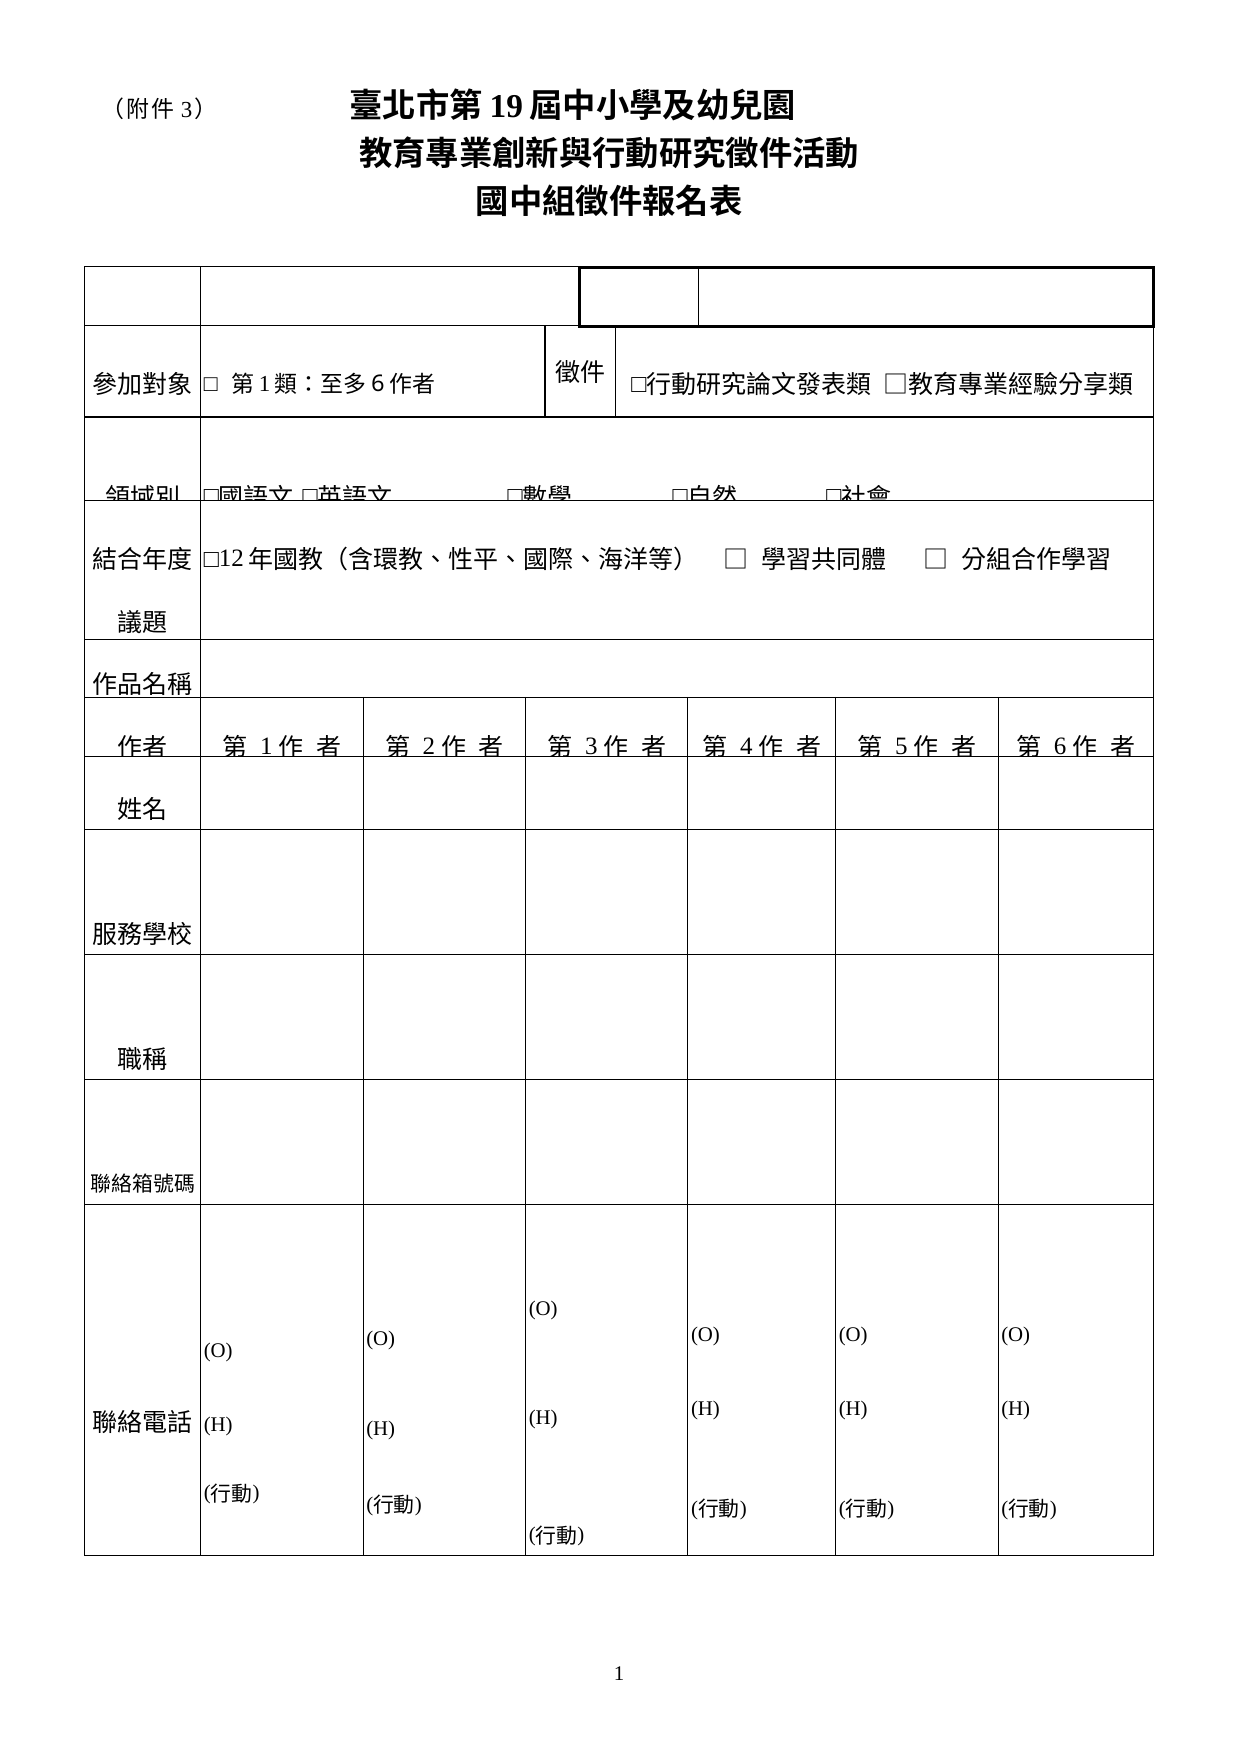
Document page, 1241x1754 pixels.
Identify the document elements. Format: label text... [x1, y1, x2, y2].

table_cell [999, 955, 1153, 1078]
table_cell 聯絡箱號碼 [85, 1080, 200, 1203]
table_cell [836, 830, 998, 953]
table_cell [999, 830, 1153, 953]
table_cell 第 4 作 者 [688, 698, 835, 756]
table_cell [688, 830, 835, 953]
table_cell [999, 757, 1153, 828]
table_cell 作者 基本資料 [85, 698, 200, 756]
table_cell [364, 830, 525, 953]
table_cell [836, 1080, 998, 1203]
table_cell [999, 1080, 1153, 1203]
table_header 報名學校 [85, 267, 200, 325]
table_cell 結合年度議題 [85, 501, 200, 638]
table_cell [688, 1080, 835, 1203]
table_cell [836, 955, 998, 1078]
table_cell 第 3 作 者 [526, 698, 687, 756]
table_cell (O) (H) (行動) [526, 1205, 687, 1555]
table_cell (O) (H) (行動) [364, 1205, 525, 1555]
table_cell 作品名稱 [85, 640, 200, 697]
table_cell 職稱 [85, 955, 200, 1078]
text 國中組徵件報名表 [53, 175, 1164, 223]
table_cell [526, 1080, 687, 1203]
table_cell [364, 955, 525, 1078]
table_cell [201, 1080, 363, 1203]
table_cell (O) (H) (行動) [201, 1205, 363, 1555]
table_cell 第 5 作 者 [836, 698, 998, 756]
table_cell [836, 757, 998, 828]
table_cell [201, 757, 363, 828]
table_header （網路報名序號） [699, 269, 1152, 325]
table_cell 徵件類別 [546, 326, 615, 416]
table_cell [201, 955, 363, 1078]
table_cell (O) (H) (行動) [836, 1205, 998, 1555]
table_cell 第 2 作 者 [364, 698, 525, 756]
table_cell [688, 955, 835, 1078]
table_cell 聯絡電話 [85, 1205, 200, 1555]
table_cell 姓名 [85, 757, 200, 828]
table_cell [688, 757, 835, 828]
table_cell 服務學校 [85, 830, 200, 953]
table_cell [364, 1080, 525, 1203]
table_cell [201, 830, 363, 953]
table_cell 領域別 [85, 418, 200, 500]
table_header 收件編號 [581, 269, 698, 325]
table_header [201, 267, 578, 325]
table_cell [526, 830, 687, 953]
table_cell 參加對象 類別 [85, 326, 200, 416]
table_cell 第 1 作 者 [201, 698, 363, 756]
table_cell □ 第1類：至多6作者 □ 第2類：限1作者(須由人事審查) [201, 326, 544, 416]
table_cell [526, 955, 687, 1078]
text 教育專業創新與行動研究徵件活動 [53, 127, 1164, 175]
table_cell (O) (H) (行動) [688, 1205, 835, 1555]
table_cell [201, 640, 1153, 697]
table_cell (O) (H) (行動) [999, 1205, 1153, 1555]
table_cell 第 6 作 者 [999, 698, 1153, 756]
text （附件3） 臺北市第19屆中小學及幼兒園 [53, 78, 1164, 127]
table_cell [526, 757, 687, 828]
table_cell □行動研究論文發表類 □教育專業經驗分享類 □創新教學活動設計類 □教材教具實物展示類 [616, 328, 1153, 416]
table_cell [364, 757, 525, 828]
table_cell □12年國教（含環教、性平、國際、海洋等） □ 學習共同體 □ 分組合作學習 □正向管教 □ 差異化教學 □生命教育 □品格教育 □新住民文化 □多元評量 □ 適性發展 □美感教育 □深耕閱讀 □其他_________ [201, 501, 1153, 638]
table_cell □國語文 □英語文 □數學 □自然 □社會 □綜合 □藝文 □健體 □特教 □行政 (請勾選1個領域別) [201, 418, 1153, 500]
